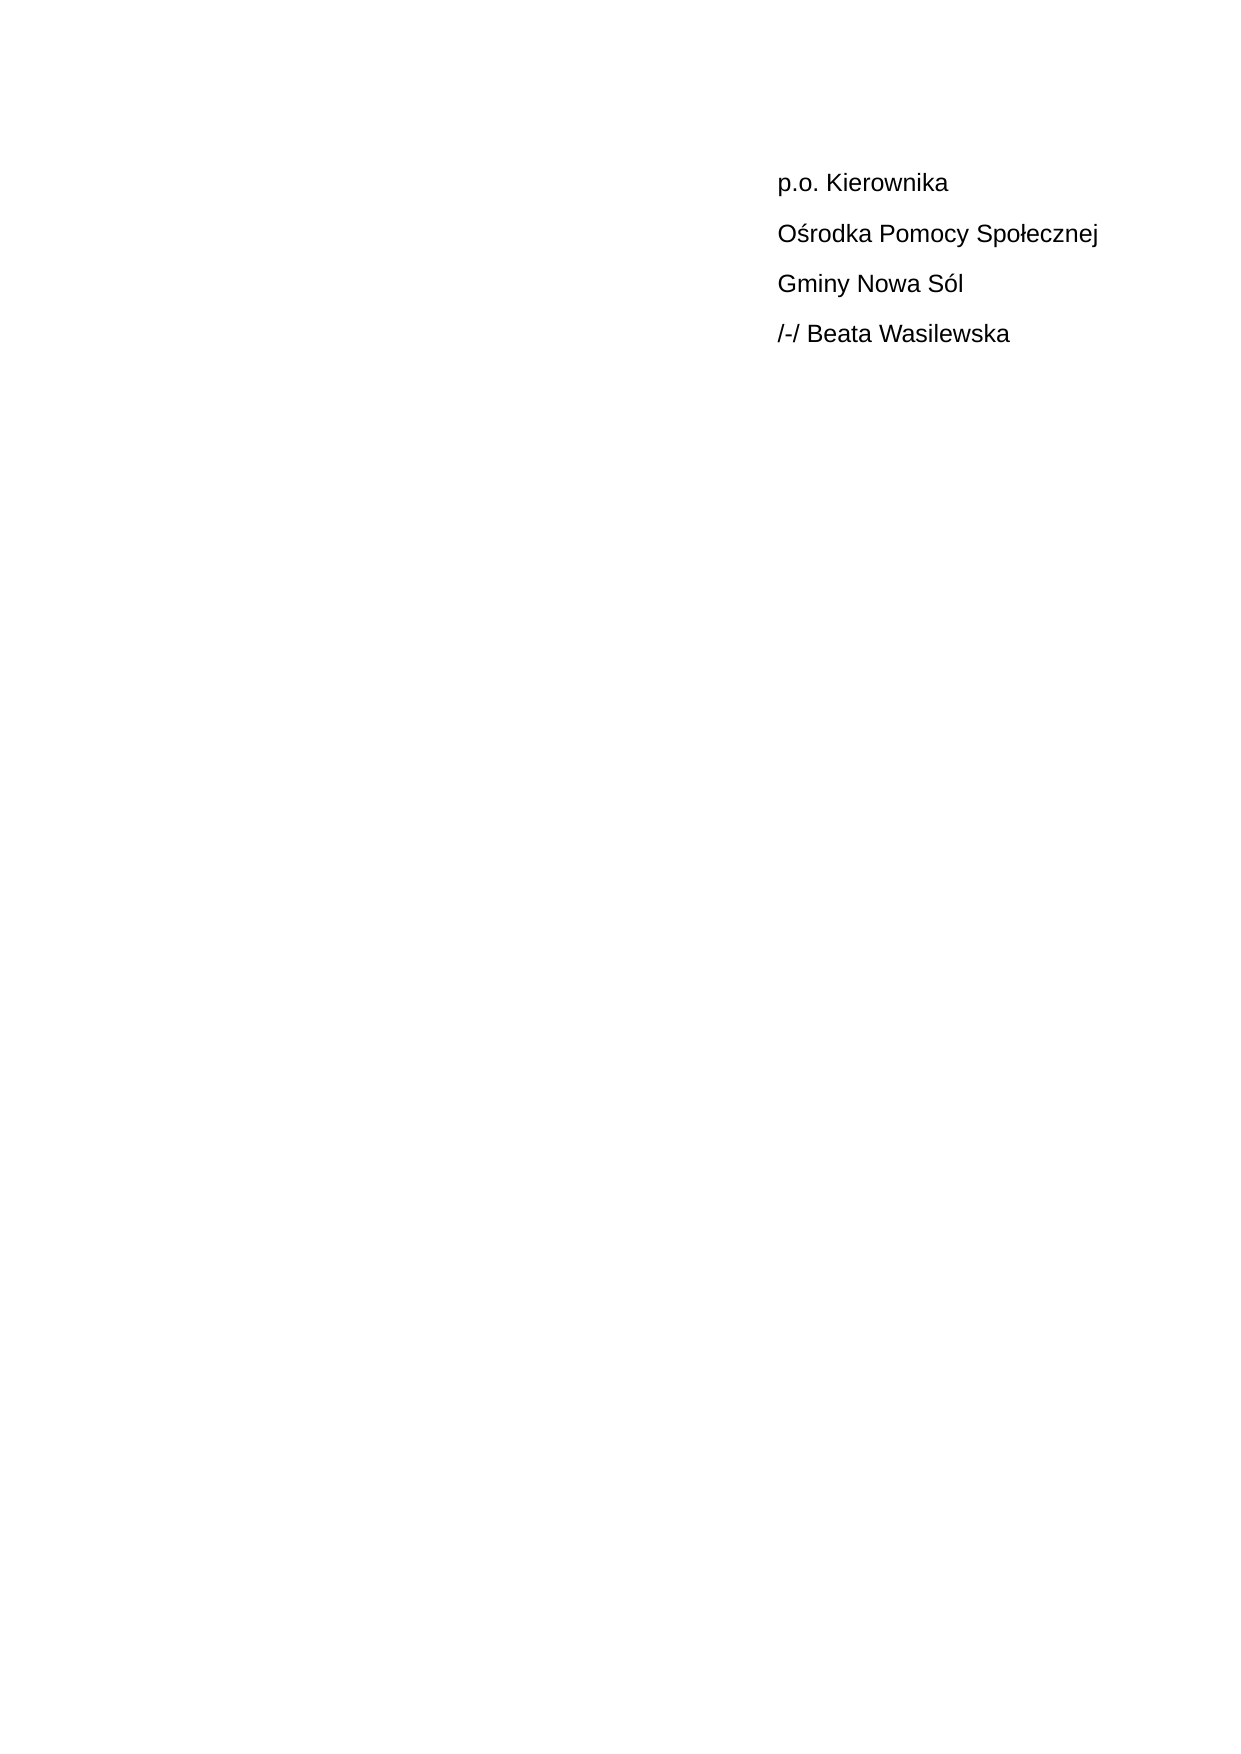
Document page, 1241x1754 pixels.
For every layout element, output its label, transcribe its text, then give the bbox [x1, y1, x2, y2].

text /-/ Beata Wasilewska [187, 319, 1122, 348]
text Ośrodka Pomocy Społecznej [187, 218, 1122, 247]
text Gminy Nowa Sól [187, 269, 1122, 297]
text p.o. Kierownika [187, 168, 1122, 197]
